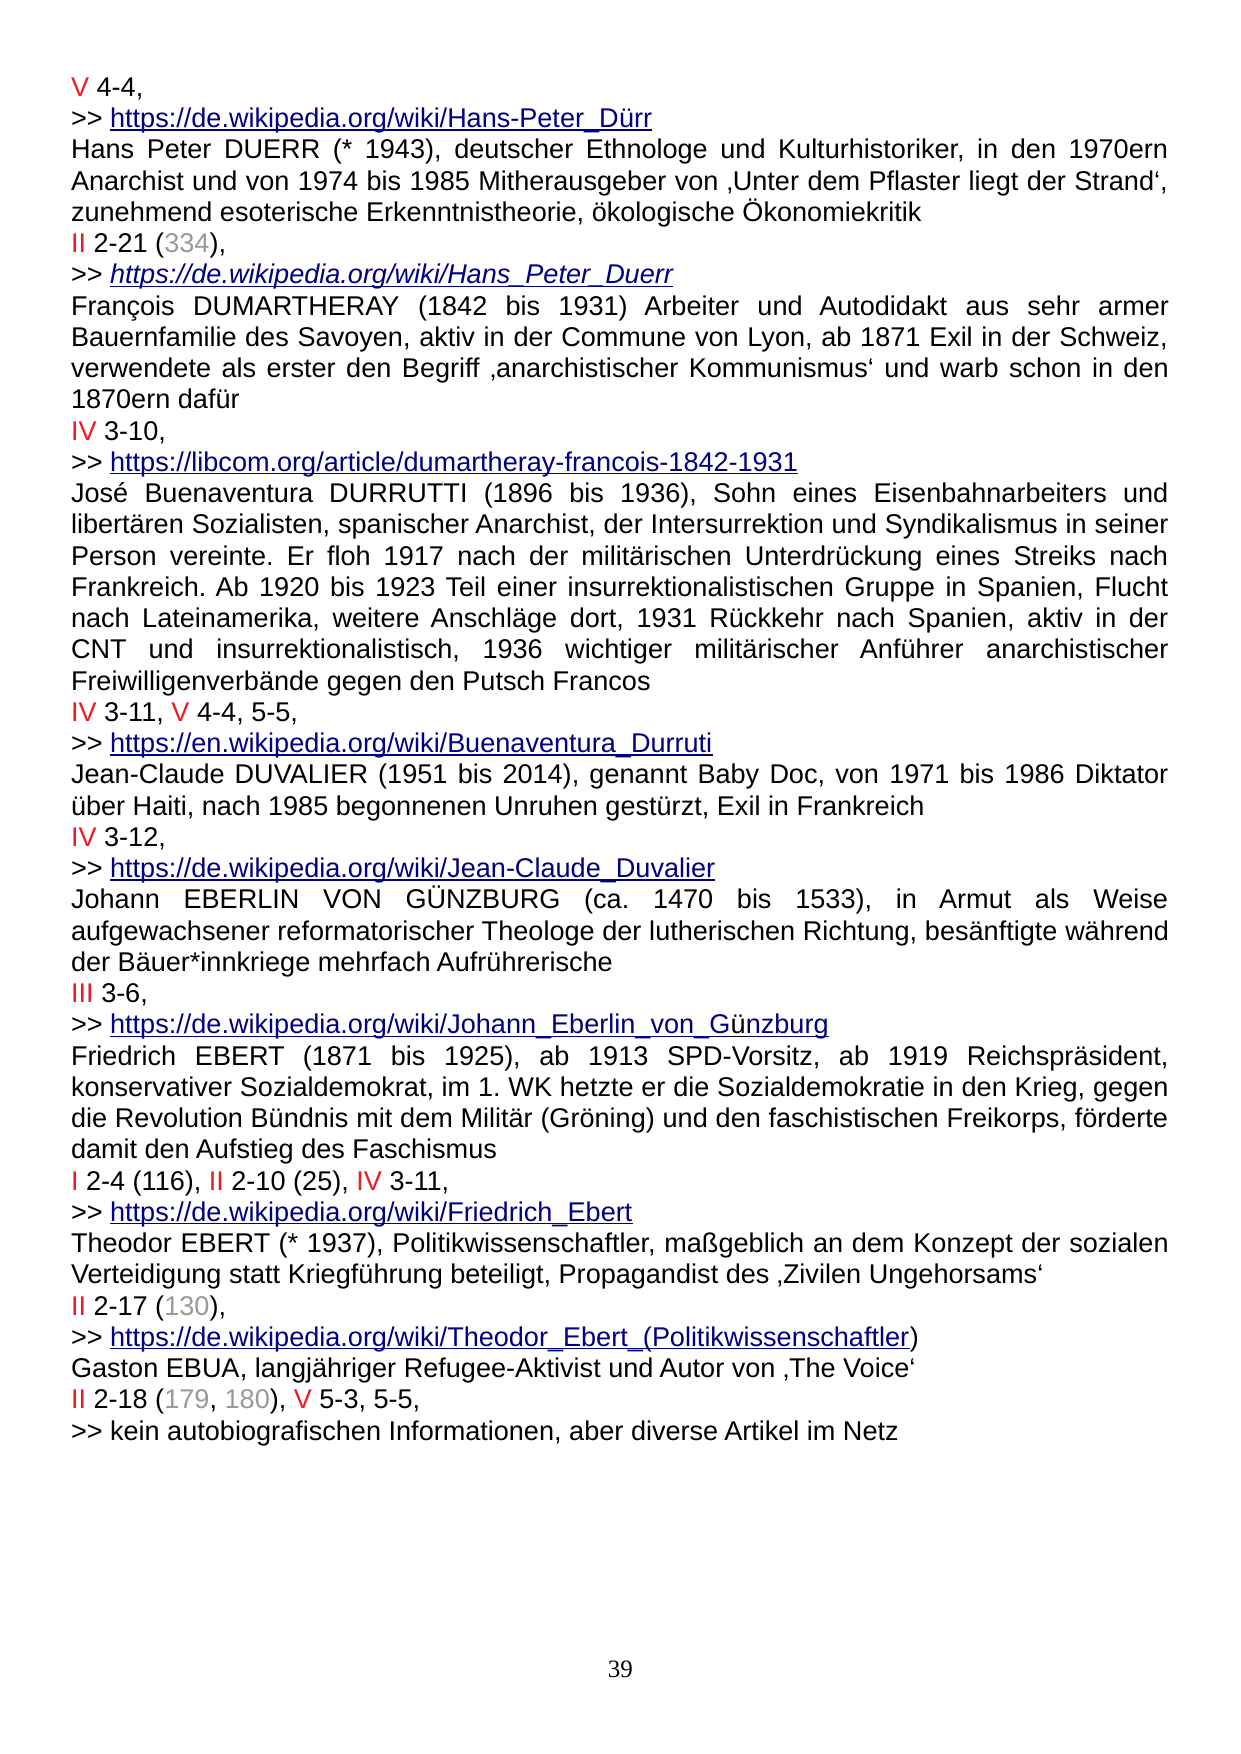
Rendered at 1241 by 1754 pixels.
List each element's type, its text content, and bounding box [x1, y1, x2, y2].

subtitle V 4-4, [71, 71, 1169, 102]
subtitle Hans Peter DUERR (* 1943), deutscher Ethnologe und Kulturhistoriker, in den 1970ern Anarchist und von 1974 bis 1985 Mitherausgeber von ‚Unter dem Pflaster liegt der Strand‘, zunehmend esoterische Erkenntnistheorie, ökologische Ökonomiekritik [71, 133, 1169, 227]
subtitle Friedrich EBERT (1871 bis 1925), ab 1913 SPD-Vorsitz, ab 1919 Reichspräsident, konservativer Sozialdemokrat, im 1. WK hetzte er die Sozialdemokratie in den Krieg, gegen die Revolution Bündnis mit dem Militär (Gröning) und den faschistischen Freikorps, förderte damit den Aufstieg des Faschismus [71, 1039, 1169, 1164]
subtitle >> https://de.wikipedia.org/wiki/Friedrich_Ebert [71, 1196, 1169, 1227]
subtitle >> kein autobiografischen Informationen, aber diverse Artikel im Netz [71, 1414, 1169, 1446]
subtitle >> https://de.wikipedia.org/wiki/Hans-Peter_Dürr [71, 102, 1169, 133]
subtitle Johann EBERLIN VON GÜNZBURG (ca. 1470 bis 1533), in Armut als Weise aufgewachsener reformatorischer Theologe der lutherischen Richtung, besänftigte während der Bäuer*innkriege mehrfach Aufrührerische [71, 883, 1169, 977]
subtitle IV 3-11, V 4-4, 5-5, [71, 696, 1169, 727]
subtitle Jean-Claude DUVALIER (1951 bis 2014), genannt Baby Doc, von 1971 bis 1986 Diktator über Haiti, nach 1985 begonnenen Unruhen gestürzt, Exil in Frankreich [71, 758, 1169, 821]
subtitle >> https://en.wikipedia.org/wiki/Buenaventura_Durruti [71, 727, 1169, 758]
subtitle II 2-17 (130), [71, 1289, 1169, 1321]
subtitle III 3-6, [71, 977, 1169, 1008]
subtitle >> https://libcom.org/article/dumartheray-francois-1842-1931 [71, 446, 1169, 477]
subtitle II 2-18 (179, 180), V 5-3, 5-5, [71, 1383, 1169, 1414]
subtitle >> https://de.wikipedia.org/wiki/Jean-Claude_Duvalier [71, 852, 1169, 883]
subtitle José Buenaventura DURRUTTI (1896 bis 1936), Sohn eines Eisenbahnarbeiters und libertären Sozialisten, spanischer Anarchist, der Intersurrektion und Syndikalismus in seiner Person vereinte. Er floh 1917 nach der militärischen Unterdrückung eines Streiks nach Frankreich. Ab 1920 bis 1923 Teil einer insurrektionalistischen Gruppe in Spanien, Flucht nach Lateinamerika, weitere Anschläge dort, 1931 Rückkehr nach Spanien, aktiv in der CNT und insurrektionalistisch, 1936 wichtiger militärischer Anführer anarchistischer Freiwilligenverbände gegen den Putsch Francos [71, 477, 1169, 696]
subtitle >> https://de.wikipedia.org/wiki/Johann_Eberlin_von_Günzburg [71, 1008, 1169, 1039]
subtitle IV 3-10, [71, 414, 1169, 446]
subtitle II 2-21 (334), [71, 227, 1169, 258]
subtitle IV 3-12, [71, 821, 1169, 852]
subtitle Theodor EBERT (* 1937), Politikwissenschaftler, maßgeblich an dem Konzept der sozialen Verteidigung statt Kriegführung beteiligt, Propagandist des ‚Zivilen Ungehorsams‘ [71, 1227, 1169, 1289]
subtitle I 2-4 (116), II 2-10 (25), IV 3-11, [71, 1164, 1169, 1196]
subtitle Gaston EBUA, langjähriger Refugee-Aktivist und Autor von ‚The Voice‘ [71, 1352, 1169, 1383]
subtitle >> https://de.wikipedia.org/wiki/Hans_Peter_Duerr [71, 258, 1169, 289]
subtitle François DUMARTHERAY (1842 bis 1931) Arbeiter und Autodidakt aus sehr armer Bauernfamilie des Savoyen, aktiv in der Commune von Lyon, ab 1871 Exil in der Schweiz, verwendete als erster den Begriff ‚anarchistischer Kommunismus‘ und warb schon in den 1870ern dafür [71, 289, 1169, 414]
subtitle >> https://de.wikipedia.org/wiki/Theodor_Ebert_(Politikwissenschaftler) [71, 1321, 1169, 1352]
